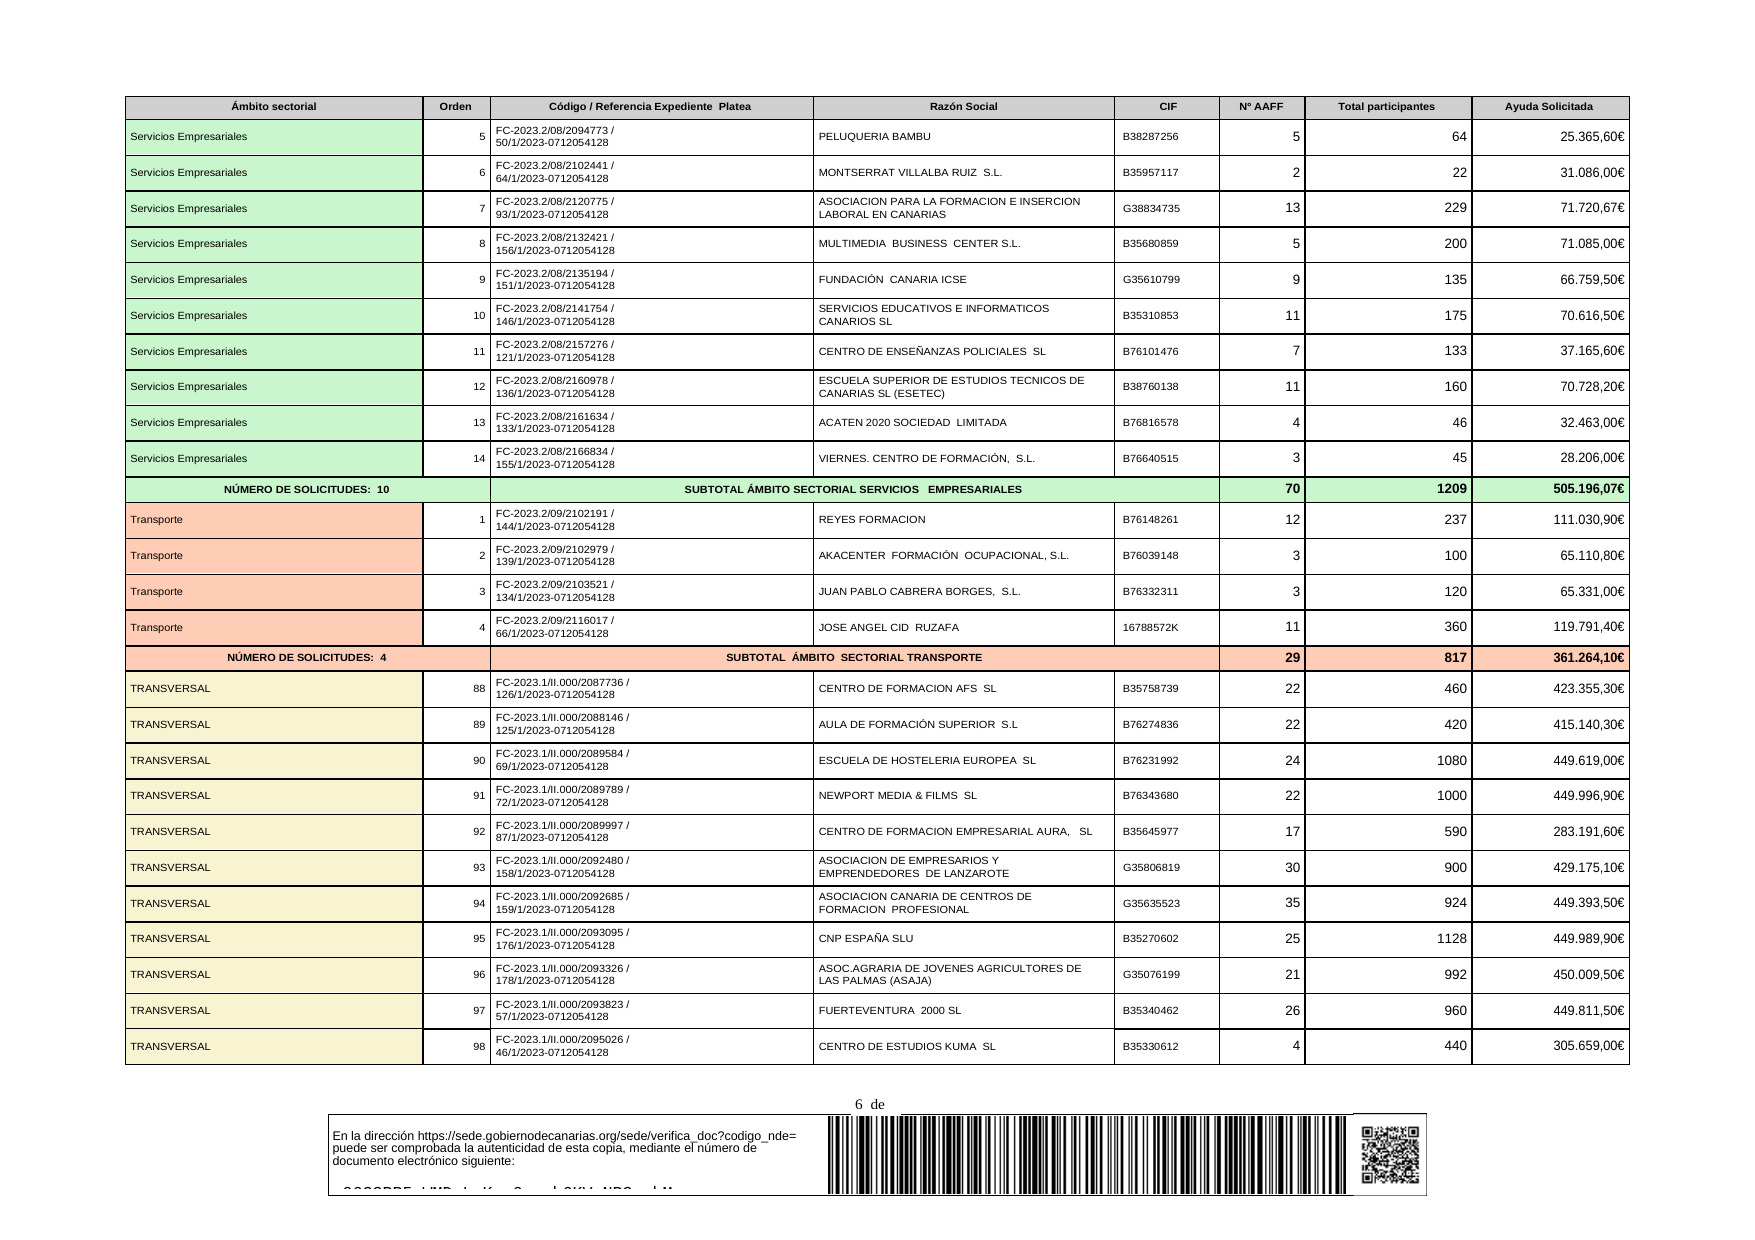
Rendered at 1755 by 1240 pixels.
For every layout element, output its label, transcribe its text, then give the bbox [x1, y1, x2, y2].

table_cell FC-2023.1/II.000/2089997 / 87/1/2023-0712054128 [491, 815, 813, 849]
table_cell 449.619,00€ [1473, 744, 1629, 778]
table_cell TRANSVERSAL [126, 815, 422, 849]
table_cell 3 [1220, 539, 1304, 573]
table_cell 5 [424, 120, 490, 154]
table_cell MONTSERRAT VILLALBA RUIZ S.L. [814, 156, 1114, 190]
table_cell 237 [1306, 503, 1471, 538]
table_cell FC-2023.1/II.000/2092685 / 159/1/2023-0712054128 [491, 887, 813, 921]
table_cell 420 [1306, 708, 1471, 742]
table_cell G35806819 [1115, 851, 1219, 885]
table_cell Transporte [126, 575, 422, 609]
table_cell NÚMERO DE SOLICITUDES: 4 [126, 647, 490, 670]
table_header Nº AAFF [1220, 97, 1304, 119]
table_cell CENTRO DE FORMACION EMPRESARIAL AURA, SL [814, 815, 1114, 849]
table_cell CENTRO DE ENSEÑANZAS POLICIALES SL [814, 335, 1114, 369]
table_cell G35635523 [1115, 887, 1219, 921]
table_cell TRANSVERSAL [126, 672, 422, 707]
table_cell FC-2023.1/II.000/2088146 / 125/1/2023-0712054128 [491, 708, 813, 742]
table_cell B76101476 [1115, 335, 1219, 369]
table_cell B76039148 [1115, 539, 1219, 573]
table_cell 71.085,00€ [1473, 228, 1629, 262]
table_cell ACATEN 2020 SOCIEDAD LIMITADA [814, 406, 1114, 440]
table_cell 26 [1220, 994, 1304, 1028]
table_cell 9 [1220, 263, 1304, 297]
table_cell B76148261 [1115, 503, 1219, 538]
table_cell B35340462 [1115, 994, 1219, 1028]
table_cell 89 [424, 708, 490, 742]
table_cell 1000 [1306, 780, 1471, 814]
table_cell FC-2023.1/II.000/2093095 / 176/1/2023-0712054128 [491, 923, 813, 957]
table_cell 14 [424, 442, 490, 476]
table_cell 1128 [1306, 923, 1471, 957]
table_cell MULTIMEDIA BUSINESS CENTER S.L. [814, 228, 1114, 262]
table_cell PELUQUERIA BAMBU [814, 120, 1114, 154]
table_cell 88 [424, 672, 490, 707]
table_cell CNP ESPAÑA SLU [814, 923, 1114, 957]
table_cell 71.720,67€ [1473, 192, 1629, 226]
table_cell 22 [1220, 672, 1304, 707]
table_cell 11 [1220, 371, 1304, 404]
table_cell Servicios Empresariales [126, 442, 422, 476]
table_cell B35270602 [1115, 923, 1219, 957]
table_cell 35 [1220, 887, 1304, 921]
table_cell 13 [1220, 192, 1304, 226]
table_cell B35330612 [1115, 1030, 1219, 1064]
table_cell 5 [1220, 120, 1304, 154]
table_cell B38760138 [1115, 371, 1219, 404]
table_cell 120 [1306, 575, 1471, 609]
table_cell B35957117 [1115, 156, 1219, 190]
table_cell 5 [1220, 228, 1304, 262]
table_cell 992 [1306, 958, 1471, 992]
table_cell NEWPORT MEDIA & FILMS SL [814, 780, 1114, 814]
table_cell 94 [424, 887, 490, 921]
table_cell 3 [1220, 575, 1304, 609]
table_cell FUERTEVENTURA 2000 SL [814, 994, 1114, 1028]
table_cell 13 [424, 406, 490, 440]
table_cell 11 [424, 335, 490, 369]
table_header CIF [1115, 97, 1219, 119]
table_cell 360 [1306, 611, 1471, 645]
table_cell Transporte [126, 503, 422, 538]
table_cell AKACENTER FORMACIÓN OCUPACIONAL, S.L. [814, 539, 1114, 573]
table_cell 11 [1220, 299, 1304, 333]
table_cell 4 [1220, 1030, 1304, 1064]
table_cell 70.616,50€ [1473, 299, 1629, 333]
table_cell 7 [1220, 335, 1304, 369]
table_cell G35610799 [1115, 263, 1219, 297]
table_cell CENTRO DE ESTUDIOS KUMA SL [814, 1029, 1114, 1064]
table_header Total participantes [1306, 97, 1471, 119]
table_cell FC-2023.2/08/2157276 / 121/1/2023-0712054128 [491, 335, 813, 369]
table_cell 449.989,90€ [1473, 923, 1629, 957]
table_cell B76343680 [1115, 780, 1219, 814]
table_cell Servicios Empresariales [126, 263, 422, 297]
table_cell 25.365,60€ [1473, 120, 1629, 154]
table_cell Servicios Empresariales [126, 228, 422, 262]
table_cell SUBTOTAL ÁMBITO SECTORIAL TRANSPORTE [491, 647, 1219, 670]
table_header Ámbito sectorial [126, 97, 422, 119]
table_cell FC-2023.2/09/2103521 / 134/1/2023-0712054128 [491, 575, 813, 609]
table_cell FC-2023.2/08/2102441 / 64/1/2023-0712054128 [491, 156, 813, 190]
table_cell 429.175,10€ [1473, 851, 1629, 885]
table_cell 11 [1220, 611, 1304, 645]
table_cell AULA DE FORMACIÓN SUPERIOR S.L [814, 708, 1114, 742]
table_cell CENTRO DE FORMACION AFS SL [814, 672, 1114, 707]
table_cell FUNDACIÓN CANARIA ICSE [814, 263, 1114, 297]
table_cell 10 [424, 299, 490, 333]
table_cell TRANSVERSAL [126, 708, 422, 742]
table_cell 924 [1306, 887, 1471, 921]
table_cell B76231992 [1115, 744, 1219, 778]
table_cell FC-2023.1/II.000/2095026 / 46/1/2023-0712054128 [491, 1029, 813, 1064]
table_cell FC-2023.1/II.000/2093326 / 178/1/2023-0712054128 [491, 958, 813, 992]
table_cell Servicios Empresariales [126, 371, 422, 404]
table_cell B38287256 [1115, 120, 1219, 154]
table_cell 423.355,30€ [1473, 672, 1629, 707]
table_cell 449.393,50€ [1473, 887, 1629, 921]
table_cell JOSE ANGEL CID RUZAFA [814, 611, 1114, 645]
table_cell 460 [1306, 672, 1471, 707]
table_cell ASOCIACION PARA LA FORMACION E INSERCION LABORAL EN CANARIAS [814, 192, 1114, 226]
table_cell FC-2023.1/II.000/2089789 / 72/1/2023-0712054128 [491, 780, 813, 814]
table_cell FC-2023.2/09/2102979 / 139/1/2023-0712054128 [491, 539, 813, 573]
table_header Razón Social [814, 97, 1114, 119]
table_cell 65.110,80€ [1473, 539, 1629, 573]
table_cell 119.791,40€ [1473, 611, 1629, 645]
table_cell 95 [424, 923, 490, 957]
table_header Código / Referencia Expediente Platea [491, 97, 813, 119]
table_cell 93 [424, 851, 490, 885]
table_cell 817 [1306, 647, 1471, 670]
table_cell TRANSVERSAL [126, 994, 422, 1028]
table_cell 3 [1220, 442, 1304, 476]
table_cell Servicios Empresariales [126, 299, 422, 333]
table_cell 22 [1220, 708, 1304, 742]
table_cell TRANSVERSAL [126, 887, 422, 921]
table_cell 70 [1220, 478, 1304, 502]
table_cell 2 [1220, 156, 1304, 190]
table_cell ASOCIACION CANARIA DE CENTROS DE FORMACION PROFESIONAL [814, 887, 1114, 921]
table_cell 98 [424, 1030, 490, 1064]
table_cell 97 [424, 994, 490, 1028]
table_cell 92 [424, 815, 490, 849]
table_cell B76816578 [1115, 406, 1219, 440]
table_cell 96 [424, 958, 490, 992]
table_header Ayuda Solicitada [1473, 97, 1629, 119]
table_cell 66.759,50€ [1473, 263, 1629, 297]
table_cell ASOCIACION DE EMPRESARIOS Y EMPRENDEDORES DE LANZAROTE [814, 851, 1114, 885]
table_cell 440 [1306, 1030, 1471, 1064]
table_cell FC-2023.2/08/2135194 / 151/1/2023-0712054128 [491, 263, 813, 297]
table_cell Servicios Empresariales [126, 192, 422, 226]
table_cell 305.659,00€ [1473, 1030, 1629, 1064]
table_cell JUAN PABLO CABRERA BORGES, S.L. [814, 575, 1114, 609]
table_cell B76332311 [1115, 575, 1219, 609]
table_cell G35076199 [1115, 958, 1219, 992]
table_cell 46 [1306, 406, 1471, 440]
table_cell 24 [1220, 744, 1304, 778]
table_cell 900 [1306, 851, 1471, 885]
table_cell 28.206,00€ [1473, 442, 1629, 476]
table_cell 229 [1306, 192, 1471, 226]
table_cell 3 [424, 575, 490, 609]
table_cell B35680859 [1115, 228, 1219, 262]
table_cell 505.196,07€ [1473, 478, 1629, 502]
table_cell FC-2023.2/08/2141754 / 146/1/2023-0712054128 [491, 299, 813, 333]
table_cell FC-2023.1/II.000/2093823 / 57/1/2023-0712054128 [491, 994, 813, 1028]
table_cell NÚMERO DE SOLICITUDES: 10 [126, 478, 490, 502]
table_cell TRANSVERSAL [126, 958, 422, 992]
table_cell FC-2023.2/08/2166834 / 155/1/2023-0712054128 [491, 442, 813, 476]
table_cell 1 [424, 503, 490, 538]
table_cell 361.264,10€ [1473, 647, 1629, 670]
table_cell VIERNES. CENTRO DE FORMACIÓN, S.L. [814, 442, 1114, 476]
table_cell 17 [1220, 815, 1304, 849]
table_cell TRANSVERSAL [126, 744, 422, 778]
table_cell 2 [424, 539, 490, 573]
table_cell 32.463,00€ [1473, 406, 1629, 440]
table_cell Servicios Empresariales [126, 120, 422, 154]
table_cell 22 [1220, 780, 1304, 814]
table_cell ESCUELA DE HOSTELERIA EUROPEA SL [814, 744, 1114, 778]
table_cell REYES FORMACION [814, 503, 1114, 538]
table_cell 21 [1220, 958, 1304, 992]
table_cell Servicios Empresariales [126, 406, 422, 440]
table_cell 283.191,60€ [1473, 815, 1629, 849]
table_cell TRANSVERSAL [126, 851, 422, 885]
table_cell 31.086,00€ [1473, 156, 1629, 190]
table_cell 90 [424, 744, 490, 778]
table_cell 25 [1220, 923, 1304, 957]
table_cell 175 [1306, 299, 1471, 333]
table_cell 37.165,60€ [1473, 335, 1629, 369]
table_cell 200 [1306, 228, 1471, 262]
table_cell 8 [424, 228, 490, 262]
table_cell 4 [424, 611, 490, 645]
table_cell B35758739 [1115, 672, 1219, 707]
table_cell 6 [424, 156, 490, 190]
table_cell 590 [1306, 815, 1471, 849]
table_cell 133 [1306, 335, 1471, 369]
table_cell SUBTOTAL ÁMBITO SECTORIAL SERVICIOS EMPRESARIALES [491, 478, 1219, 502]
table_cell 960 [1306, 994, 1471, 1028]
table_cell 12 [424, 371, 490, 404]
table_cell G38834735 [1115, 192, 1219, 226]
table_cell 22 [1306, 156, 1471, 190]
table_cell 91 [424, 780, 490, 814]
table_cell Transporte [126, 539, 422, 573]
table_cell 12 [1220, 503, 1304, 538]
table_cell Servicios Empresariales [126, 156, 422, 190]
table_cell 7 [424, 192, 490, 226]
table_cell 1080 [1306, 744, 1471, 778]
table_cell B35645977 [1115, 815, 1219, 849]
table_cell 4 [1220, 406, 1304, 440]
table_cell ESCUELA SUPERIOR DE ESTUDIOS TECNICOS DE CANARIAS SL (ESETEC) [814, 371, 1114, 404]
table_cell TRANSVERSAL [126, 1029, 422, 1064]
table_cell B76640515 [1115, 442, 1219, 476]
table_cell B35310853 [1115, 299, 1219, 333]
table_cell TRANSVERSAL [126, 923, 422, 957]
table_cell SERVICIOS EDUCATIVOS E INFORMATICOS CANARIOS SL [814, 299, 1114, 333]
table_cell 111.030,90€ [1473, 503, 1629, 538]
table_cell 30 [1220, 851, 1304, 885]
table_cell 449.996,90€ [1473, 780, 1629, 814]
table_cell 1209 [1306, 478, 1471, 502]
table_cell 70.728,20€ [1473, 371, 1629, 404]
table_cell 449.811,50€ [1473, 994, 1629, 1028]
table_cell FC-2023.2/08/2132421 / 156/1/2023-0712054128 [491, 228, 813, 262]
table_cell Transporte [126, 611, 422, 645]
table_cell 415.140,30€ [1473, 708, 1629, 742]
table_cell FC-2023.2/08/2120775 / 93/1/2023-0712054128 [491, 192, 813, 226]
table_cell FC-2023.1/II.000/2089584 / 69/1/2023-0712054128 [491, 744, 813, 778]
table_cell 16788572K [1115, 611, 1219, 645]
table_cell FC-2023.2/08/2160978 / 136/1/2023-0712054128 [491, 371, 813, 404]
table_cell Servicios Empresariales [126, 335, 422, 369]
table_cell 160 [1306, 371, 1471, 404]
table_cell ASOC.AGRARIA DE JOVENES AGRICULTORES DE LAS PALMAS (ASAJA) [814, 958, 1114, 992]
table_cell TRANSVERSAL [126, 780, 422, 814]
table_cell 45 [1306, 442, 1471, 476]
table_cell 65.331,00€ [1473, 575, 1629, 609]
table_cell 100 [1306, 539, 1471, 573]
table_cell FC-2023.2/09/2102191 / 144/1/2023-0712054128 [491, 503, 813, 538]
table_cell 64 [1306, 120, 1471, 154]
table_cell FC-2023.2/09/2116017 / 66/1/2023-0712054128 [491, 611, 813, 645]
table_cell FC-2023.2/08/2161634 / 133/1/2023-0712054128 [491, 406, 813, 440]
table_cell 450.009,50€ [1473, 958, 1629, 992]
table_cell B76274836 [1115, 708, 1219, 742]
table_cell FC-2023.1/II.000/2087736 / 126/1/2023-0712054128 [491, 672, 813, 707]
table_header Orden [424, 97, 490, 119]
table_cell 9 [424, 263, 490, 297]
table_cell 135 [1306, 263, 1471, 297]
table_cell FC-2023.1/II.000/2092480 / 158/1/2023-0712054128 [491, 851, 813, 885]
table_cell 29 [1220, 647, 1304, 670]
table_cell FC-2023.2/08/2094773 / 50/1/2023-0712054128 [491, 120, 813, 154]
